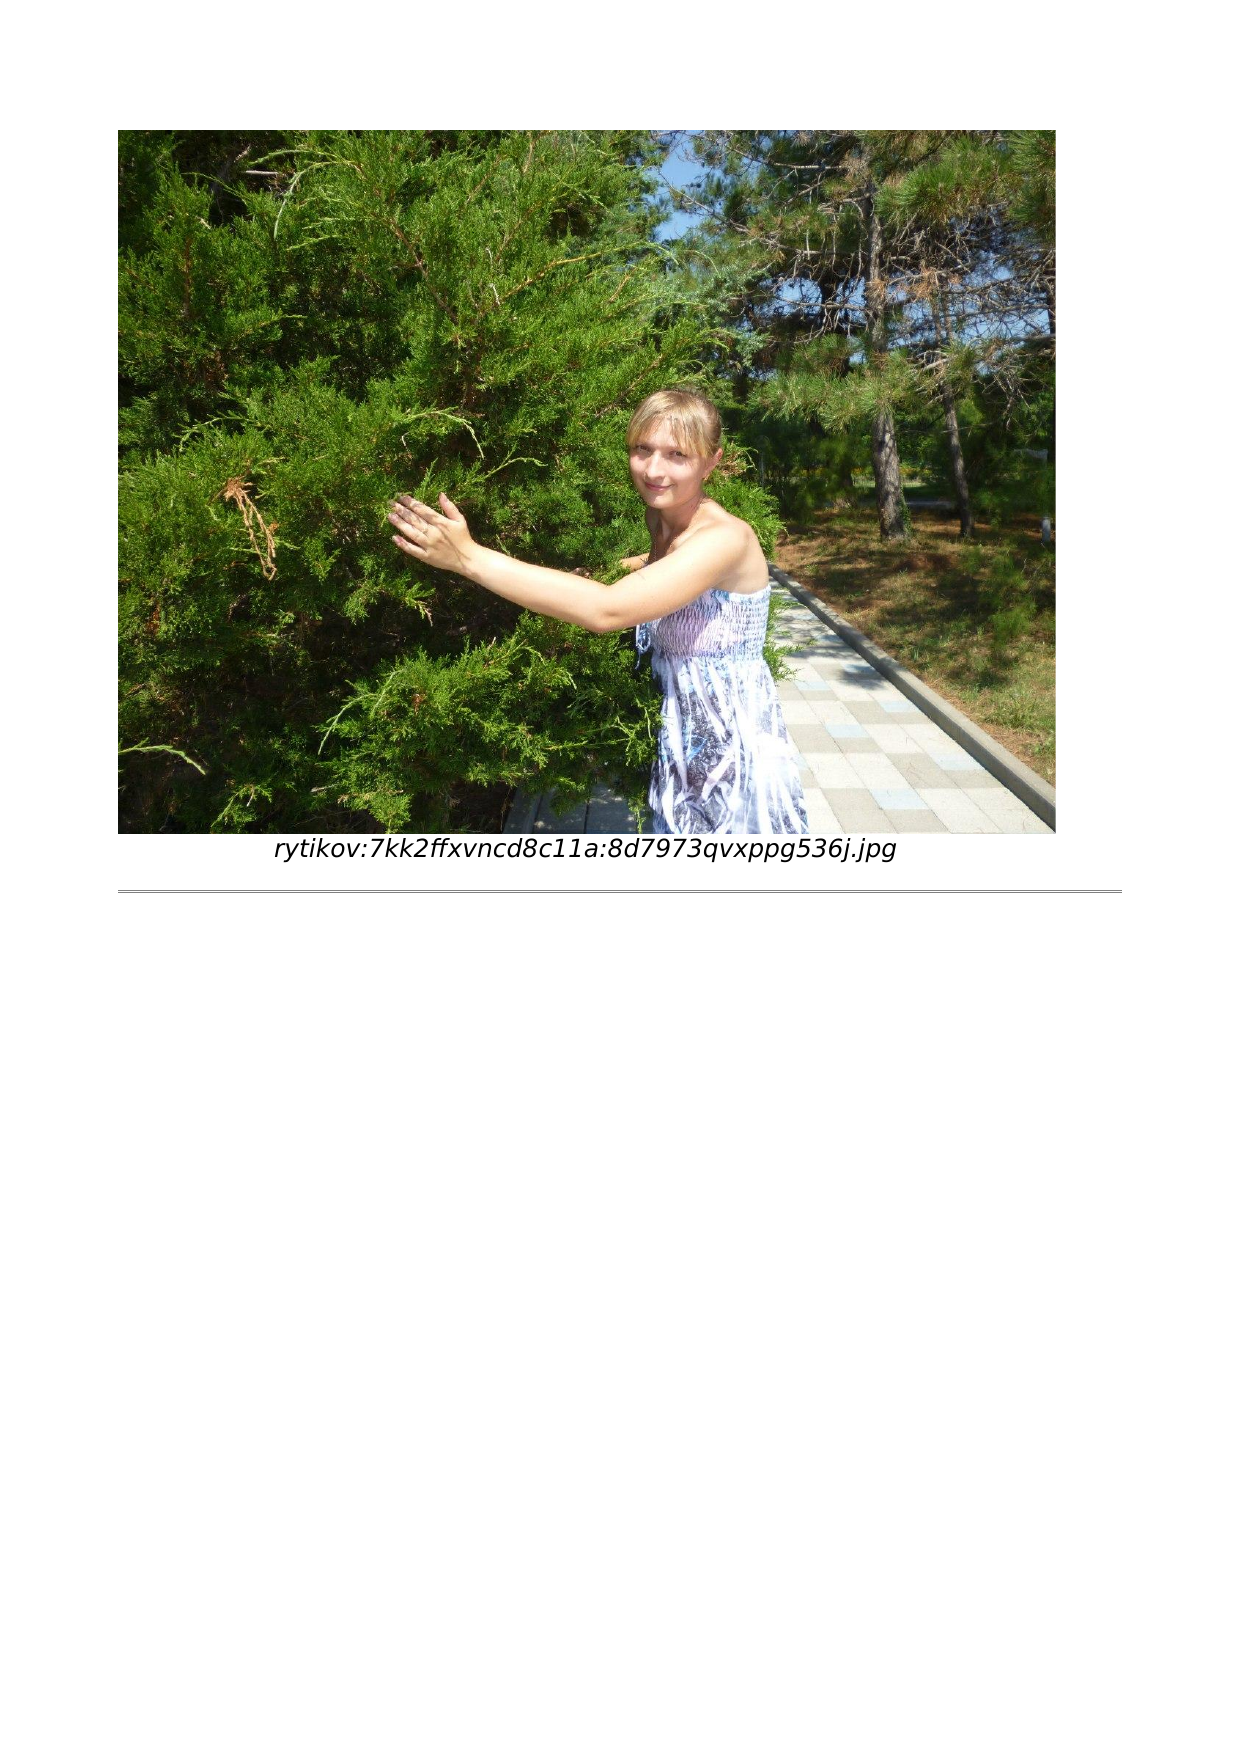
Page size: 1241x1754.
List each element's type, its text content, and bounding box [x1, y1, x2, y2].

text rytikov:7kk2ffxvncd8c11a:8d7973qvxppg536j.jpg [118, 834, 1056, 863]
picture [118, 130, 1056, 834]
